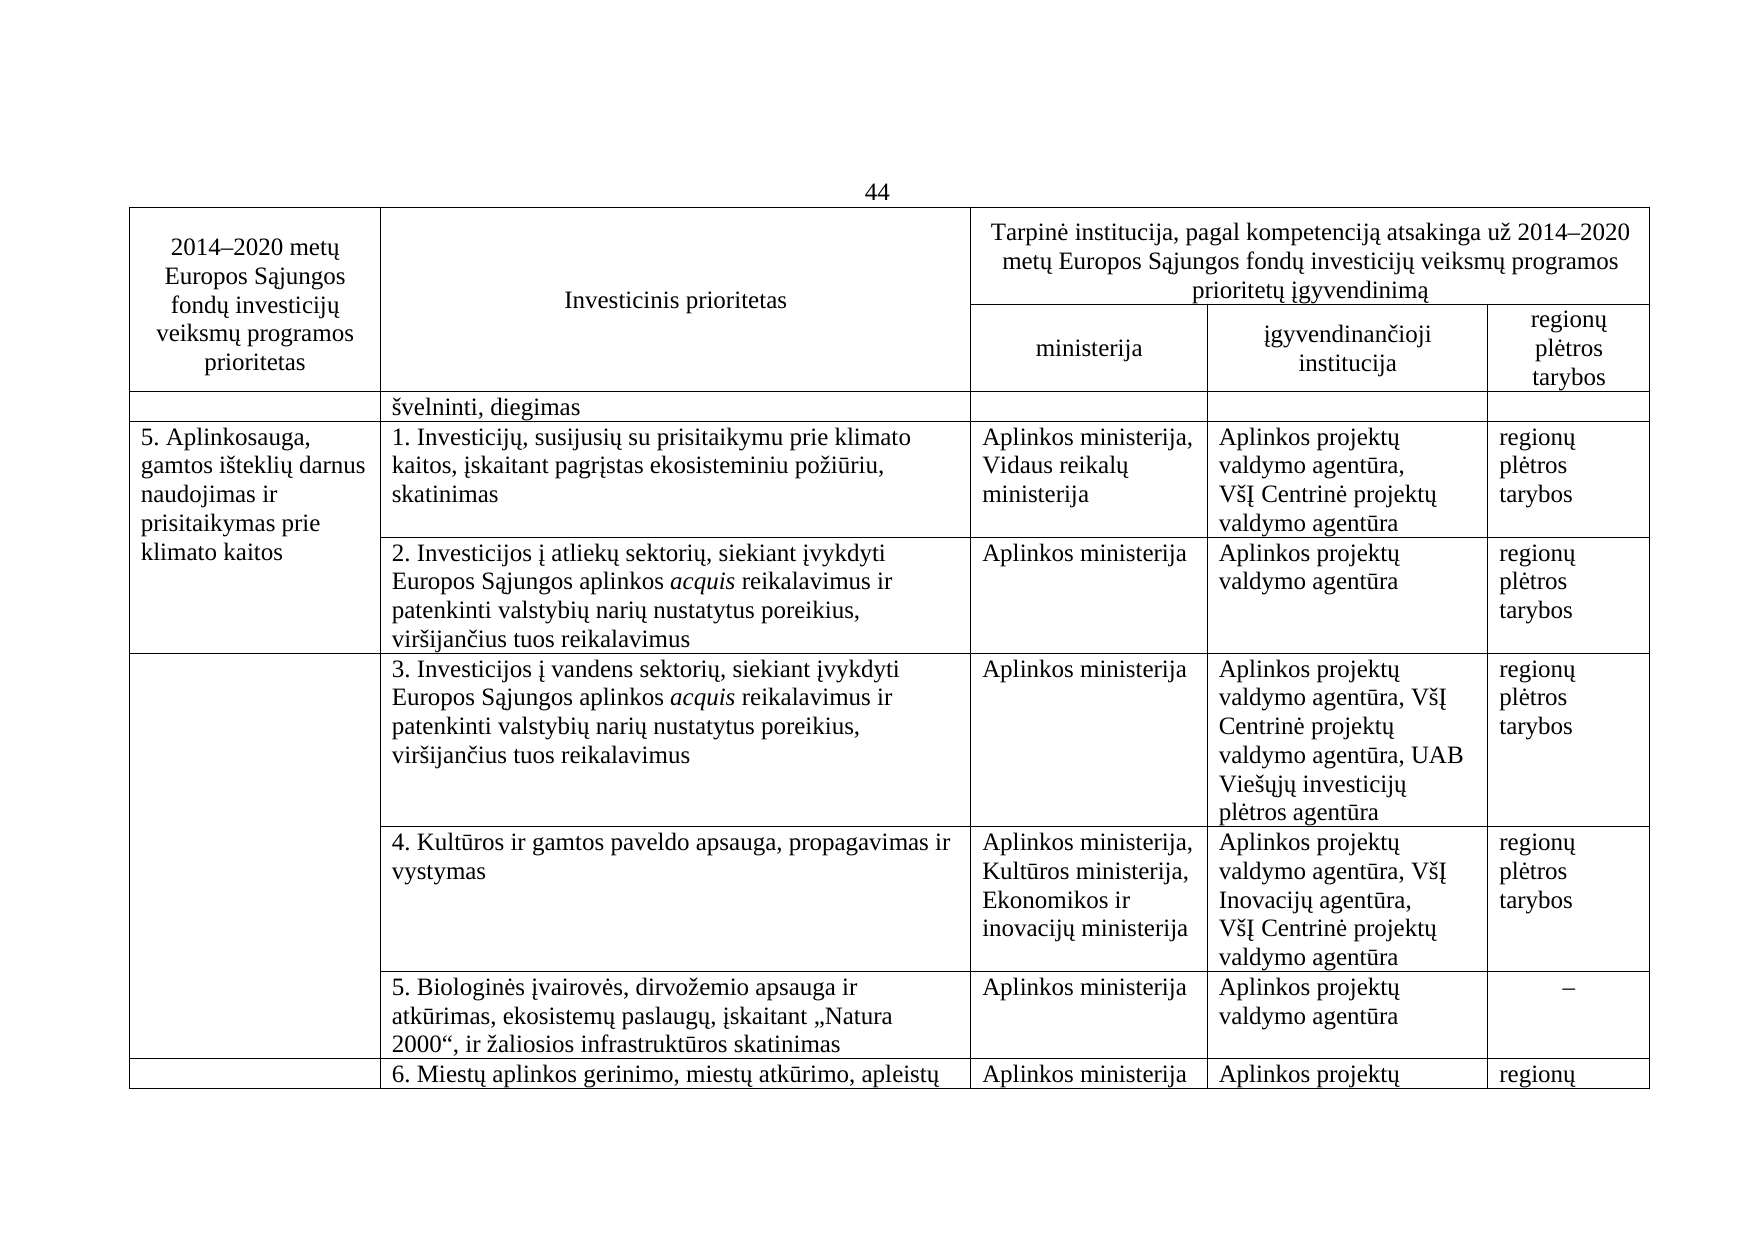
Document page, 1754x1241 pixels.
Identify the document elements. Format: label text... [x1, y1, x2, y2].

table_cell Aplinkos projektų valdymo agentūra [1208, 538, 1487, 653]
table_cell regionų plėtros tarybos [1488, 538, 1649, 653]
table_cell regionų plėtros tarybos [1488, 305, 1649, 391]
table_cell 3. Investicijos į vandens sektorių, siekiant įvykdyti Europos Sąjungos aplinkos acquis reikalavimus ir patenkinti valstybių narių nustatytus poreikius, viršijančius tuos reikalavimus [381, 654, 970, 826]
table_cell Aplinkos projektų valdymo agentūra, VšĮ Centrinė projektų valdymo agentūra [1208, 422, 1487, 537]
table_cell 1. Investicijų, susijusių su prisitaikymu prie klimato kaitos, įskaitant pagrįstas ekosisteminiu požiūriu, skatinimas [381, 422, 970, 537]
table_cell Aplinkos projektų valdymo agentūra [1208, 972, 1487, 1058]
table_cell [1208, 392, 1487, 421]
table_header Investicinis prioritetas [381, 208, 970, 391]
table_cell [130, 654, 380, 1058]
table_cell regionų [1488, 1059, 1649, 1088]
table_cell įgyvendinančioji institucija [1208, 305, 1487, 391]
table_cell [971, 392, 1207, 421]
table_cell 5. Aplinkosauga, gamtos išteklių darnus naudojimas ir prisitaikymas prie klimato kaitos [130, 422, 380, 653]
table_cell Aplinkos projektų valdymo agentūra, VšĮ Centrinė projektų valdymo agentūra, UAB Viešųjų investicijų plėtros agentūra [1208, 654, 1487, 826]
table_cell Aplinkos ministerija [971, 1059, 1207, 1088]
table_cell švelninti, diegimas [381, 392, 970, 421]
table_cell Aplinkos projektų valdymo agentūra, VšĮ Inovacijų agentūra, VšĮ Centrinė projektų valdymo agentūra [1208, 827, 1487, 971]
table_cell [130, 1059, 380, 1088]
table_cell 2. Investicijos į atliekų sektorių, siekiant įvykdyti Europos Sąjungos aplinkos acquis reikalavimus ir patenkinti valstybių narių nustatytus poreikius, viršijančius tuos reikalavimus [381, 538, 970, 653]
table_cell regionų plėtros tarybos [1488, 654, 1649, 826]
table_cell – [1488, 972, 1649, 1058]
table_cell regionų plėtros tarybos [1488, 422, 1649, 537]
table_cell 5. Biologinės įvairovės, dirvožemio apsauga ir atkūrimas, ekosistemų paslaugų, įskaitant „Natura 2000“, ir žaliosios infrastruktūros skatinimas [381, 972, 970, 1058]
table_cell Aplinkos ministerija, Vidaus reikalų ministerija [971, 422, 1207, 537]
table_header Tarpinė institucija, pagal kompetenciją atsakinga už 2014–2020 metų Europos Sąjungos fondų investicijų veiksmų programos prioritetų įgyvendinimą [971, 208, 1649, 303]
table_cell [130, 392, 380, 421]
table_cell regionų plėtros tarybos [1488, 827, 1649, 971]
table_cell 6. Miestų aplinkos gerinimo, miestų atkūrimo, apleistų [381, 1059, 970, 1088]
table_cell Aplinkos ministerija, Kultūros ministerija, Ekonomikos ir inovacijų ministerija [971, 827, 1207, 971]
table_cell Aplinkos ministerija [971, 654, 1207, 826]
table_cell Aplinkos projektų [1208, 1059, 1487, 1088]
table_cell Aplinkos ministerija [971, 538, 1207, 653]
table_cell 4. Kultūros ir gamtos paveldo apsauga, propagavimas ir vystymas [381, 827, 970, 971]
table_cell [1488, 392, 1649, 421]
table_header 2014–2020 metų Europos Sąjungos fondų investicijų veiksmų programos prioritetas [130, 208, 380, 391]
table_cell ministerija [971, 305, 1207, 391]
table_cell Aplinkos ministerija [971, 972, 1207, 1058]
